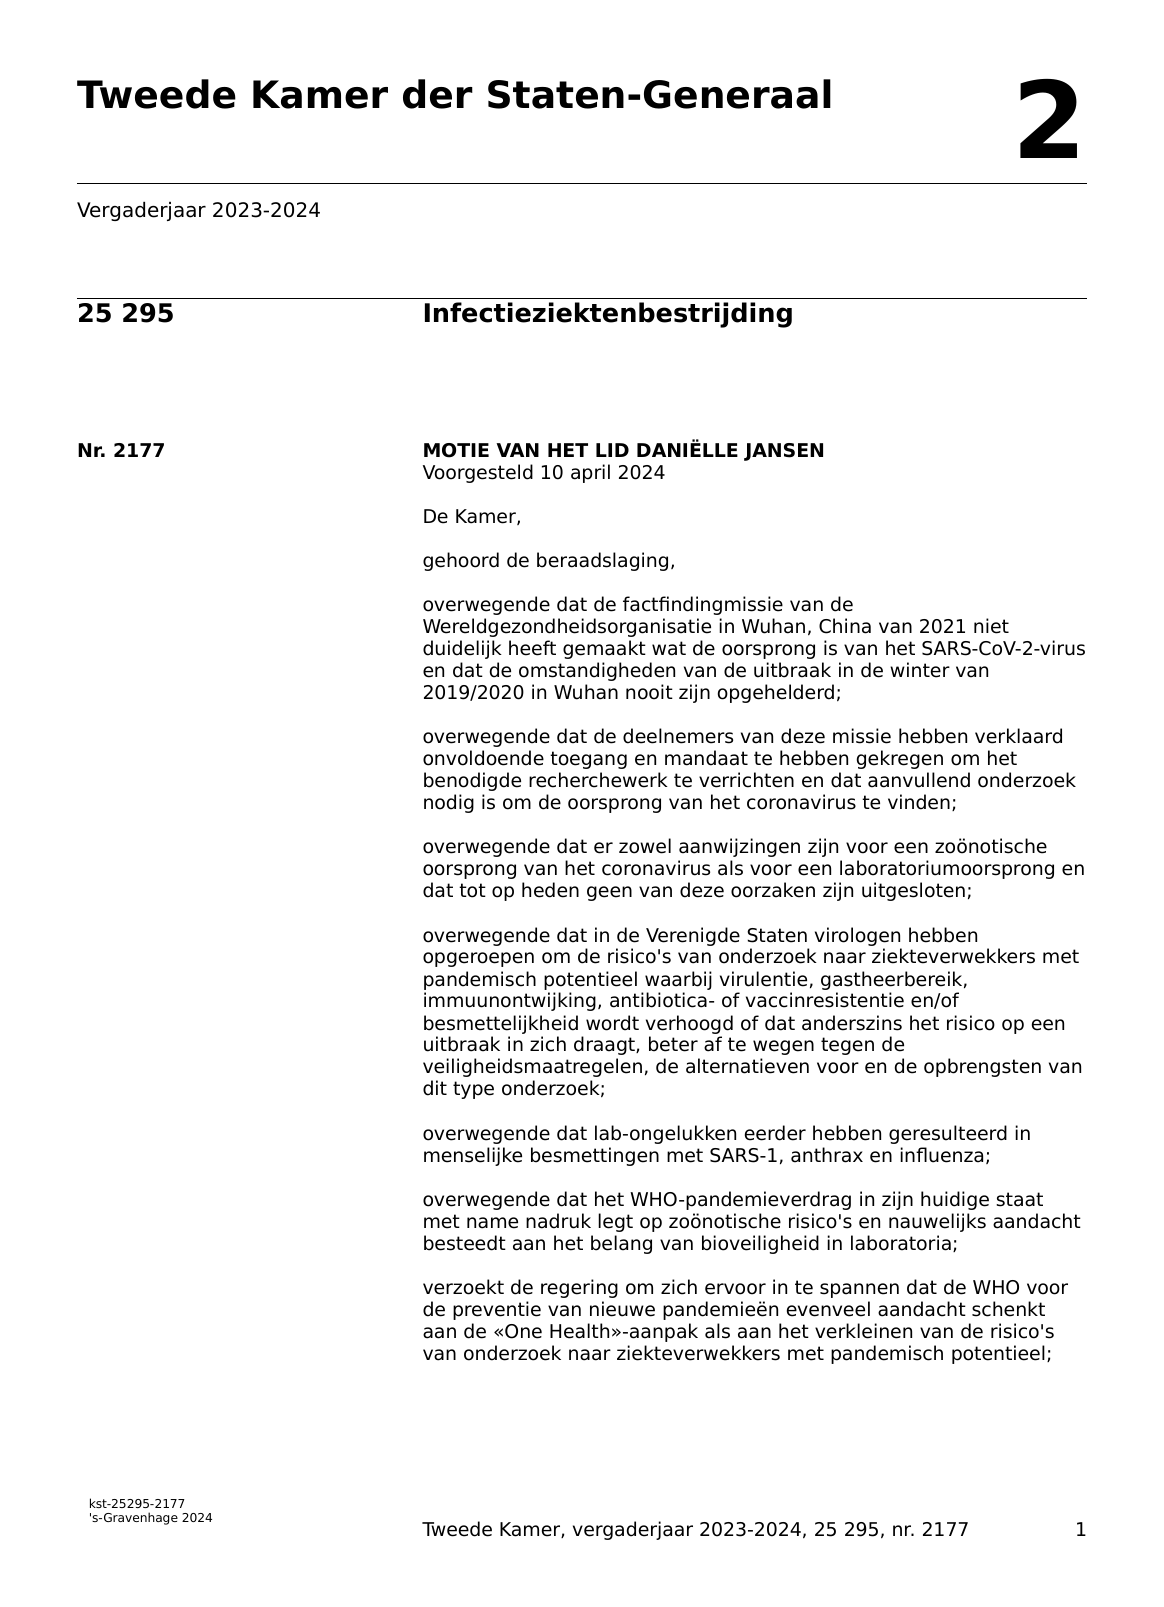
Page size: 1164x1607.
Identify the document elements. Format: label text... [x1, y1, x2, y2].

text gehoord de beraadslaging, [422, 550, 1087, 572]
table_header Tweede Kamer der Staten-Generaal [77, 59, 886, 183]
text overwegende dat de factfindingmissie van de Wereldgezondheidsorganisatie in Wuhan, China van 2021 niet duidelijk heeft gemaakt wat de oorsprong is van het SARS-CoV-2-virus en dat de omstandigheden van de uitbraak in de winter van 2019/2020 in Wuhan nooit zijn opgehelderd; [422, 594, 1087, 704]
text De Kamer, [422, 506, 1087, 528]
text Voorgesteld 10 april 2024 [422, 462, 1087, 484]
table_cell Vergaderjaar 2023-2024 [77, 184, 1087, 298]
text kst-25295-2177 [88, 1497, 323, 1511]
text overwegende dat het WHO-pandemieverdrag in zijn huidige staat met name nadruk legt op zoönotische risico's en nauwelijks aandacht besteedt aan het belang van bioveiligheid in laboratoria; [422, 1189, 1087, 1254]
text verzoekt de regering om zich ervoor in te spannen dat de WHO voor de preventie van nieuwe pandemieën evenveel aandacht schenkt aan de «One Health»-aanpak als aan het verkleinen van de risico's van onderzoek naar ziekteverwekkers met pandemisch potentieel; [422, 1277, 1087, 1365]
text 's-Gravenhage 2024 [88, 1511, 323, 1525]
text overwegende dat lab-ongelukken eerder hebben geresulteerd in menselijke besmettingen met SARS-1, anthrax en influenza; [422, 1122, 1087, 1166]
table_header 2 [886, 59, 1087, 183]
text overwegende dat in de Verenigde Staten virologen hebben opgeroepen om de risico's van onderzoek naar ziekteverwekkers met pandemisch potentieel waarbij virulentie, gastheerbereik, immuunontwijking, antibiotica- of vaccinresistentie en/of besmettelijkheid wordt verhoogd of dat anderszins het risico op een uitbraak in zich draagt, beter af te wegen tegen de veiligheidsmaatregelen, de alternatieven voor en de opbrengsten van dit type onderzoek; [422, 924, 1087, 1100]
subtitle 25 295 Infectieziektenbestrijding [77, 299, 1087, 329]
text overwegende dat er zowel aanwijzingen zijn voor een zoönotische oorsprong van het coronavirus als voor een laboratoriumoorsprong en dat tot op heden geen van deze oorzaken zijn uitgesloten; [422, 836, 1087, 902]
text overwegende dat de deelnemers van deze missie hebben verklaard onvoldoende toegang en mandaat te hebben gekregen om het benodigde recherchewerk te verrichten en dat aanvullend onderzoek nodig is om de oorsprong van het coronavirus te vinden; [422, 726, 1087, 814]
subtitle Nr. 2177 MOTIE VAN HET LID DANIËLLE JANSEN [77, 440, 1087, 462]
